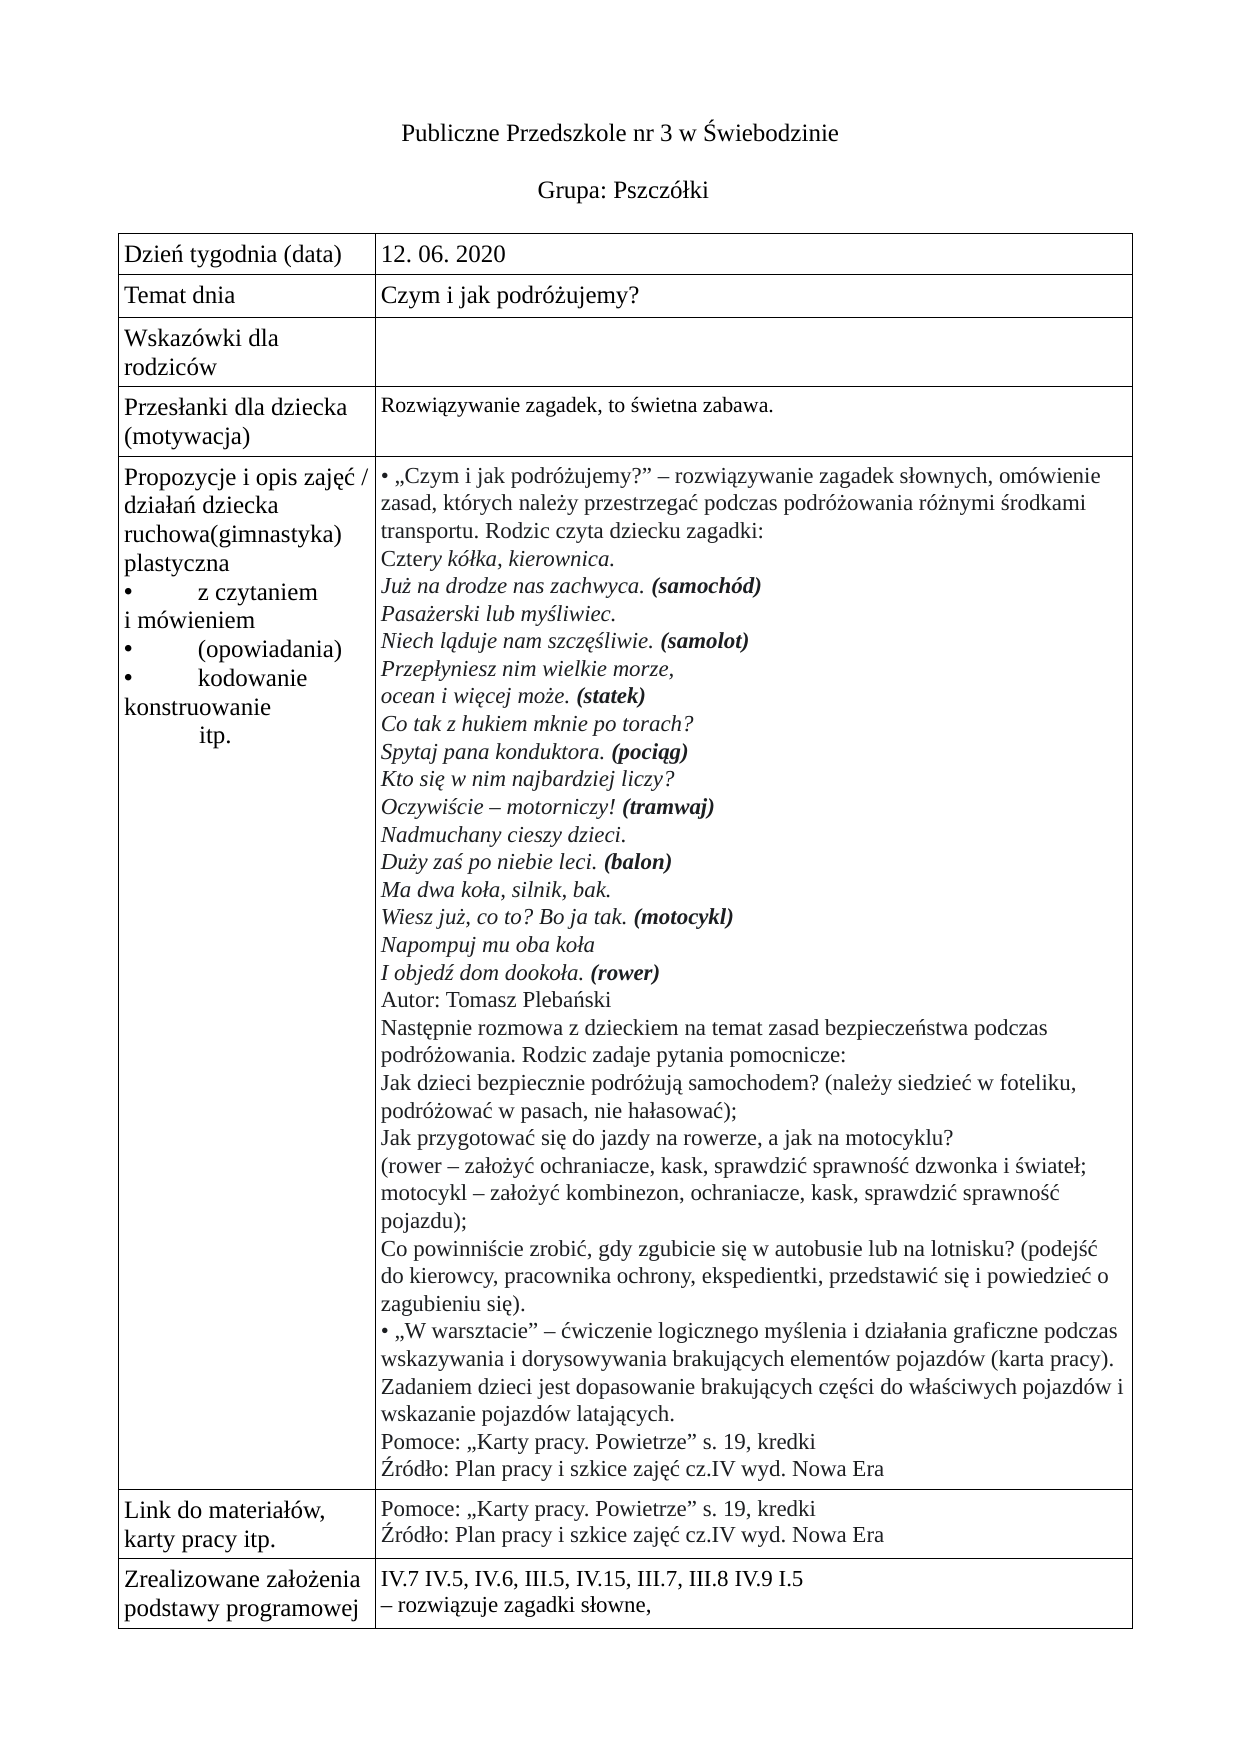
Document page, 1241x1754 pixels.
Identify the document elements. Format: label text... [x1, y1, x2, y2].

table_cell Propozycje i opis zajęć / działań dziecka ruchowa(gimnastyka) plastyczna z czytaniem i mówieniem (opowiadania) kodowanie konstruowanie itp. [119, 457, 375, 1489]
table_cell Rozwiązywanie zagadek, to świetna zabawa. [376, 387, 1132, 456]
table_cell Temat dnia [119, 275, 375, 317]
table_cell Przesłanki dla dziecka (motywacja) [119, 387, 375, 456]
table_cell IV.7 IV.5, IV.6, III.5, IV.15, III.7, III.8 IV.9 I.5 – rozwiązuje zagadki słowne, [376, 1559, 1132, 1628]
table_cell Zrealizowane założenia podstawy programowej [119, 1559, 375, 1628]
table_cell [376, 318, 1132, 386]
text Publiczne Przedszkole nr 3 w Świebodzinie [118, 118, 1122, 147]
table_cell Czym i jak podróżujemy? [376, 275, 1132, 317]
table_cell • „Czym i jak podróżujemy?” – rozwiązywanie zagadek słownych, omówienie zasad, których należy przestrzegać podczas podróżowania różnymi środkami transportu. Rodzic czyta dziecku zagadki: Cztery kółka, kierownica. Już na drodze nas zachwyca. (samochód) Pasażerski lub myśliwiec. Niech ląduje nam szczęśliwie. (samolot) Przepłyniesz nim wielkie morze, ocean i więcej może. (statek) Co tak z hukiem mknie po torach? Spytaj pana konduktora. (pociąg) Kto się w nim najbardziej liczy? Oczywiście – motorniczy! (tramwaj) Nadmuchany cieszy dzieci. Duży zaś po niebie leci. (balon) Ma dwa koła, silnik, bak. Wiesz już, co to? Bo ja tak. (motocykl) Napompuj mu oba koła I objedź dom dookoła. (rower) Autor: Tomasz Plebański Następnie rozmowa z dzieckiem na temat zasad bezpieczeństwa podczas podróżowania. Rodzic zadaje pytania pomocnicze: Jak dzieci bezpiecznie podróżują samochodem? (należy siedzieć w foteliku, podróżować w pasach, nie hałasować); Jak przygotować się do jazdy na rowerze, a jak na motocyklu? (rower – założyć ochraniacze, kask, sprawdzić sprawność dzwonka i świateł; motocykl – założyć kombinezon, ochraniacze, kask, sprawdzić sprawność pojazdu); Co powinniście zrobić, gdy zgubicie się w autobusie lub na lotnisku? (podejść do kierowcy, pracownika ochrony, ekspedientki, przedstawić się i powiedzieć o zagubieniu się). • „W warsztacie” – ćwiczenie logicznego myślenia i działania graficzne podczas wskazywania i dorysowywania brakujących elementów pojazdów (karta pracy). Zadaniem dzieci jest dopasowanie brakujących części do właściwych pojazdów i wskazanie pojazdów latających. Pomoce: „Karty pracy. Powietrze” s. 19, kredki Źródło: Plan pracy i szkice zajęć cz.IV wyd. Nowa Era [376, 457, 1132, 1489]
table_cell Pomoce: „Karty pracy. Powietrze” s. 19, kredki Źródło: Plan pracy i szkice zajęć cz.IV wyd. Nowa Era [376, 1490, 1132, 1558]
table_cell Link do materiałów, karty pracy itp. [119, 1490, 375, 1558]
table_header Dzień tygodnia (data) [119, 234, 375, 274]
table_cell Wskazówki dla rodziców [119, 318, 375, 386]
text Grupa: Pszczółki [118, 176, 1122, 204]
table_header 12. 06. 2020 [376, 234, 1132, 274]
